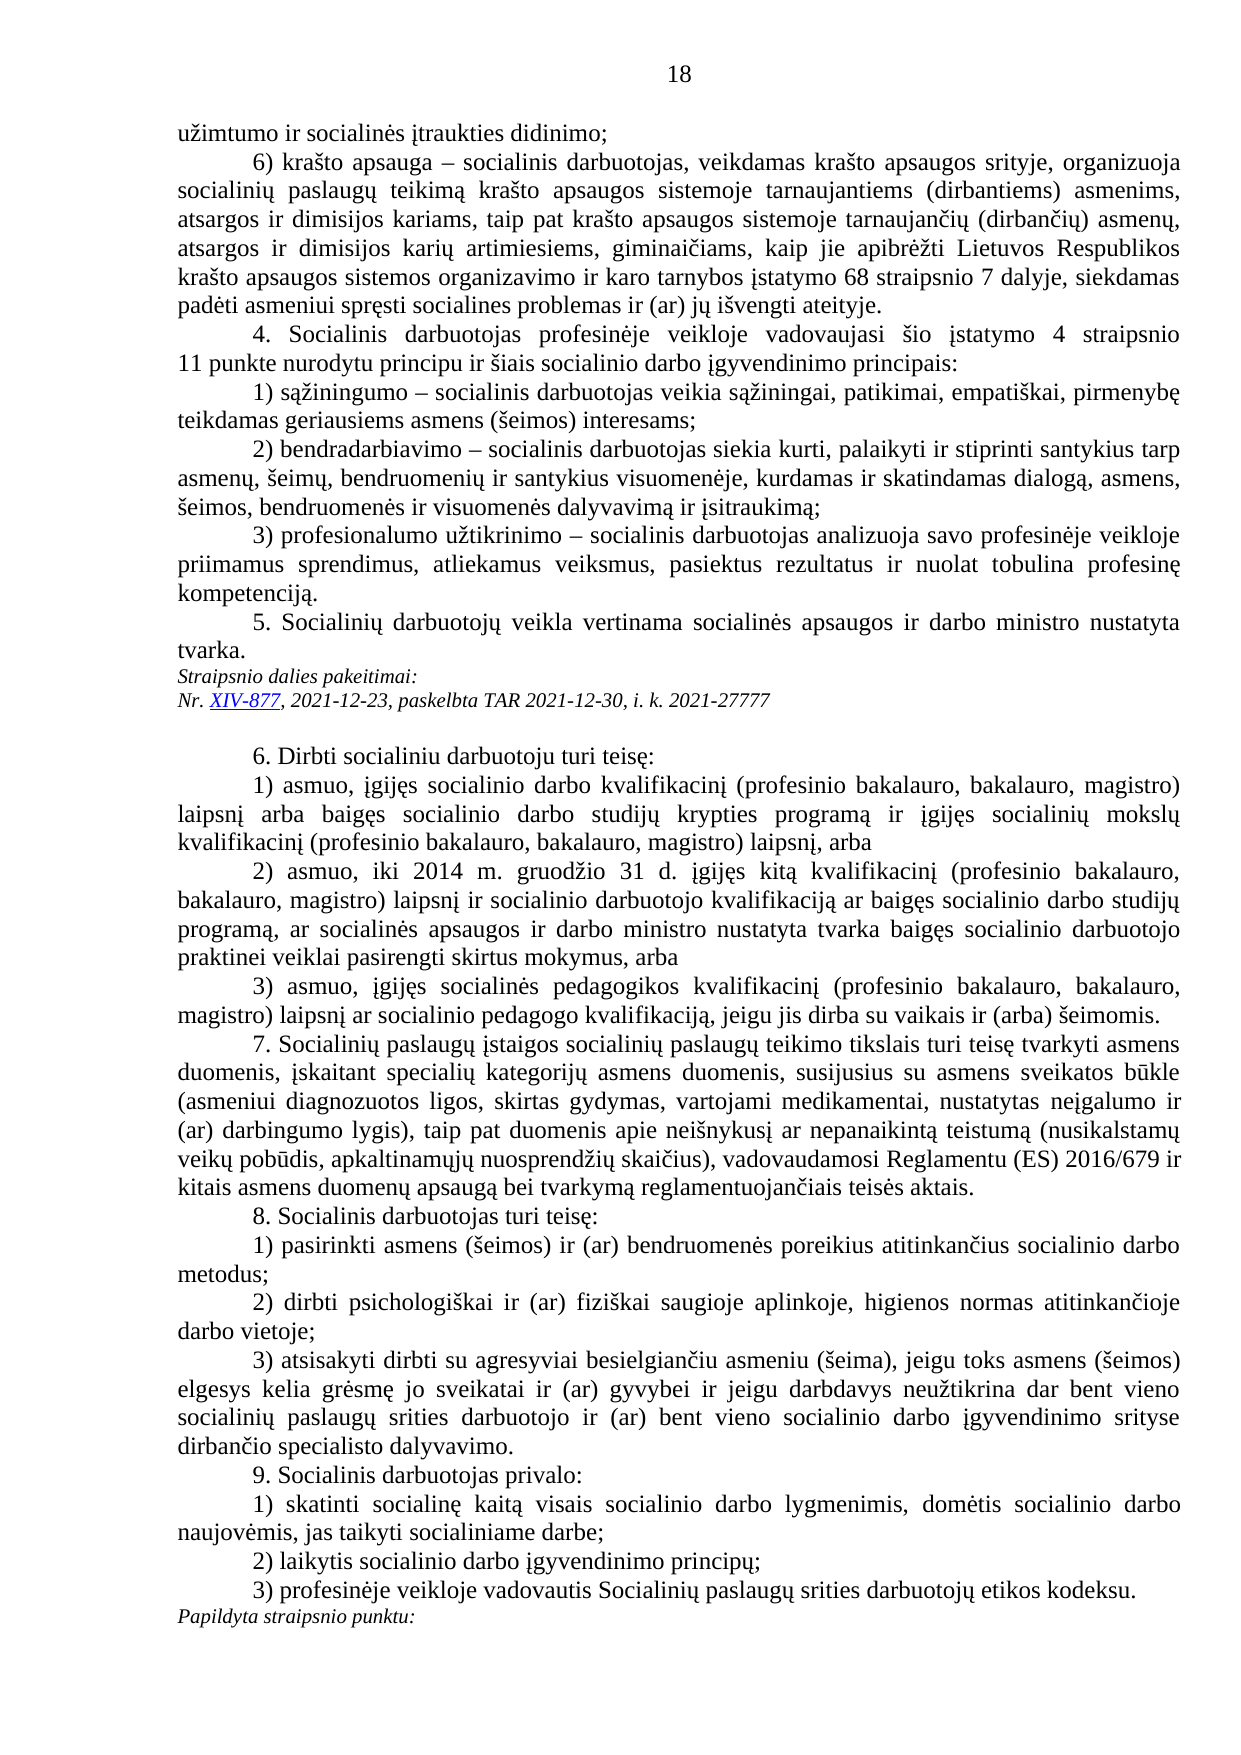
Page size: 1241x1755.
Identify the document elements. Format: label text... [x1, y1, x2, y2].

text 2) asmuo, iki 2014 m. gruodžio 31 d. įgijęs kitą kvalifikacinį (profesinio bakalauro, bakalauro, magistro) laipsnį ir socialinio darbuotojo kvalifikaciją ar baigęs socialinio darbo studijų programą, ar socialinės apsaugos ir darbo ministro nustatyta tvarka baigęs socialinio darbuotojo praktinei veiklai pasirengti skirtus mokymus, arba [177, 856, 1181, 971]
text 2) bendradarbiavimo – socialinis darbuotojas siekia kurti, palaikyti ir stiprinti santykius tarp asmenų, šeimų, bendruomenių ir santykius visuomenėje, kurdamas ir skatindamas dialogą, asmens, šeimos, bendruomenės ir visuomenės dalyvavimą ir įsitraukimą; [177, 434, 1181, 521]
text 3) profesinėje veikloje vadovautis Socialinių paslaugų srities darbuotojų etikos kodeksu. [177, 1575, 1181, 1604]
text 6) krašto apsauga – socialinis darbuotojas, veikdamas krašto apsaugos srityje, organizuoja socialinių paslaugų teikimą krašto apsaugos sistemoje tarnaujantiems (dirbantiems) asmenims, atsargos ir dimisijos kariams, taip pat krašto apsaugos sistemoje tarnaujančių (dirbančių) asmenų, atsargos ir dimisijos karių artimiesiems, giminaičiams, kaip jie apibrėžti Lietuvos Respublikos krašto apsaugos sistemos organizavimo ir karo tarnybos įstatymo 68 straipsnio 7 dalyje, siekdamas padėti asmeniui spręsti socialines problemas ir (ar) jų išvengti ateityje. [177, 147, 1181, 319]
text 8. Socialinis darbuotojas turi teisę: [177, 1201, 1181, 1230]
text 1) asmuo, įgijęs socialinio darbo kvalifikacinį (profesinio bakalauro, bakalauro, magistro) laipsnį arba baigęs socialinio darbo studijų krypties programą ir įgijęs socialinių mokslų kvalifikacinį (profesinio bakalauro, bakalauro, magistro) laipsnį, arba [177, 770, 1181, 856]
text 1) skatinti socialinę kaitą visais socialinio darbo lygmenimis, domėtis socialinio darbo naujovėmis, jas taikyti socialiniame darbe; [177, 1489, 1181, 1546]
text 2) dirbti psichologiškai ir (ar) fiziškai saugioje aplinkoje, higienos normas atitinkančioje darbo vietoje; [177, 1287, 1181, 1345]
text 3) asmuo, įgijęs socialinės pedagogikos kvalifikacinį (profesinio bakalauro, bakalauro, magistro) laipsnį ar socialinio pedagogo kvalifikaciją, jeigu jis dirba su vaikais ir (arba) šeimomis. [177, 971, 1181, 1029]
text 9. Socialinis darbuotojas privalo: [177, 1460, 1181, 1489]
text Papildyta straipsnio punktu: [177, 1604, 1181, 1628]
text 2) laikytis socialinio darbo įgyvendinimo principų; [177, 1546, 1181, 1575]
text Nr. XIV-877, 2021-12-23, paskelbta TAR 2021-12-30, i. k. 2021-27777 [177, 688, 1181, 712]
text 3) atsisakyti dirbti su agresyviai besielgiančiu asmeniu (šeima), jeigu toks asmens (šeimos) elgesys kelia grėsmę jo sveikatai ir (ar) gyvybei ir jeigu darbdavys neužtikrina dar bent vieno socialinių paslaugų srities darbuotojo ir (ar) bent vieno socialinio darbo įgyvendinimo srityse dirbančio specialisto dalyvavimo. [177, 1345, 1181, 1460]
text 7. Socialinių paslaugų įstaigos socialinių paslaugų teikimo tikslais turi teisę tvarkyti asmens duomenis, įskaitant specialių kategorijų asmens duomenis, susijusius su asmens sveikatos būkle (asmeniui diagnozuotos ligos, skirtas gydymas, vartojami medikamentai, nustatytas neįgalumo ir (ar) darbingumo lygis), taip pat duomenis apie neišnykusį ar nepanaikintą teistumą (nusikalstamų veikų pobūdis, apkaltinamųjų nuosprendžių skaičius), vadovaudamosi Reglamentu (ES) 2016/679 ir kitais asmens duomenų apsaugą bei tvarkymą reglamentuojančiais teisės aktais. [177, 1029, 1181, 1201]
text užimtumo ir socialinės įtraukties didinimo; [177, 118, 1181, 147]
text Straipsnio dalies pakeitimai: [177, 664, 1181, 688]
text 1) pasirinkti asmens (šeimos) ir (ar) bendruomenės poreikius atitinkančius socialinio darbo metodus; [177, 1230, 1181, 1287]
text 4. Socialinis darbuotojas profesinėje veikloje vadovaujasi šio įstatymo 4 straipsnio 11 punkte nurodytu principu ir šiais socialinio darbo įgyvendinimo principais: [177, 319, 1181, 377]
text 6. Dirbti socialiniu darbuotoju turi teisę: [177, 741, 1181, 770]
text 5. Socialinių darbuotojų veikla vertinama socialinės apsaugos ir darbo ministro nustatyta tvarka. [177, 607, 1181, 664]
text 3) profesionalumo užtikrinimo – socialinis darbuotojas analizuoja savo profesinėje veikloje priimamus sprendimus, atliekamus veiksmus, pasiektus rezultatus ir nuolat tobulina profesinę kompetenciją. [177, 521, 1181, 607]
text 1) sąžiningumo – socialinis darbuotojas veikia sąžiningai, patikimai, empatiškai, pirmenybę teikdamas geriausiems asmens (šeimos) interesams; [177, 377, 1181, 434]
